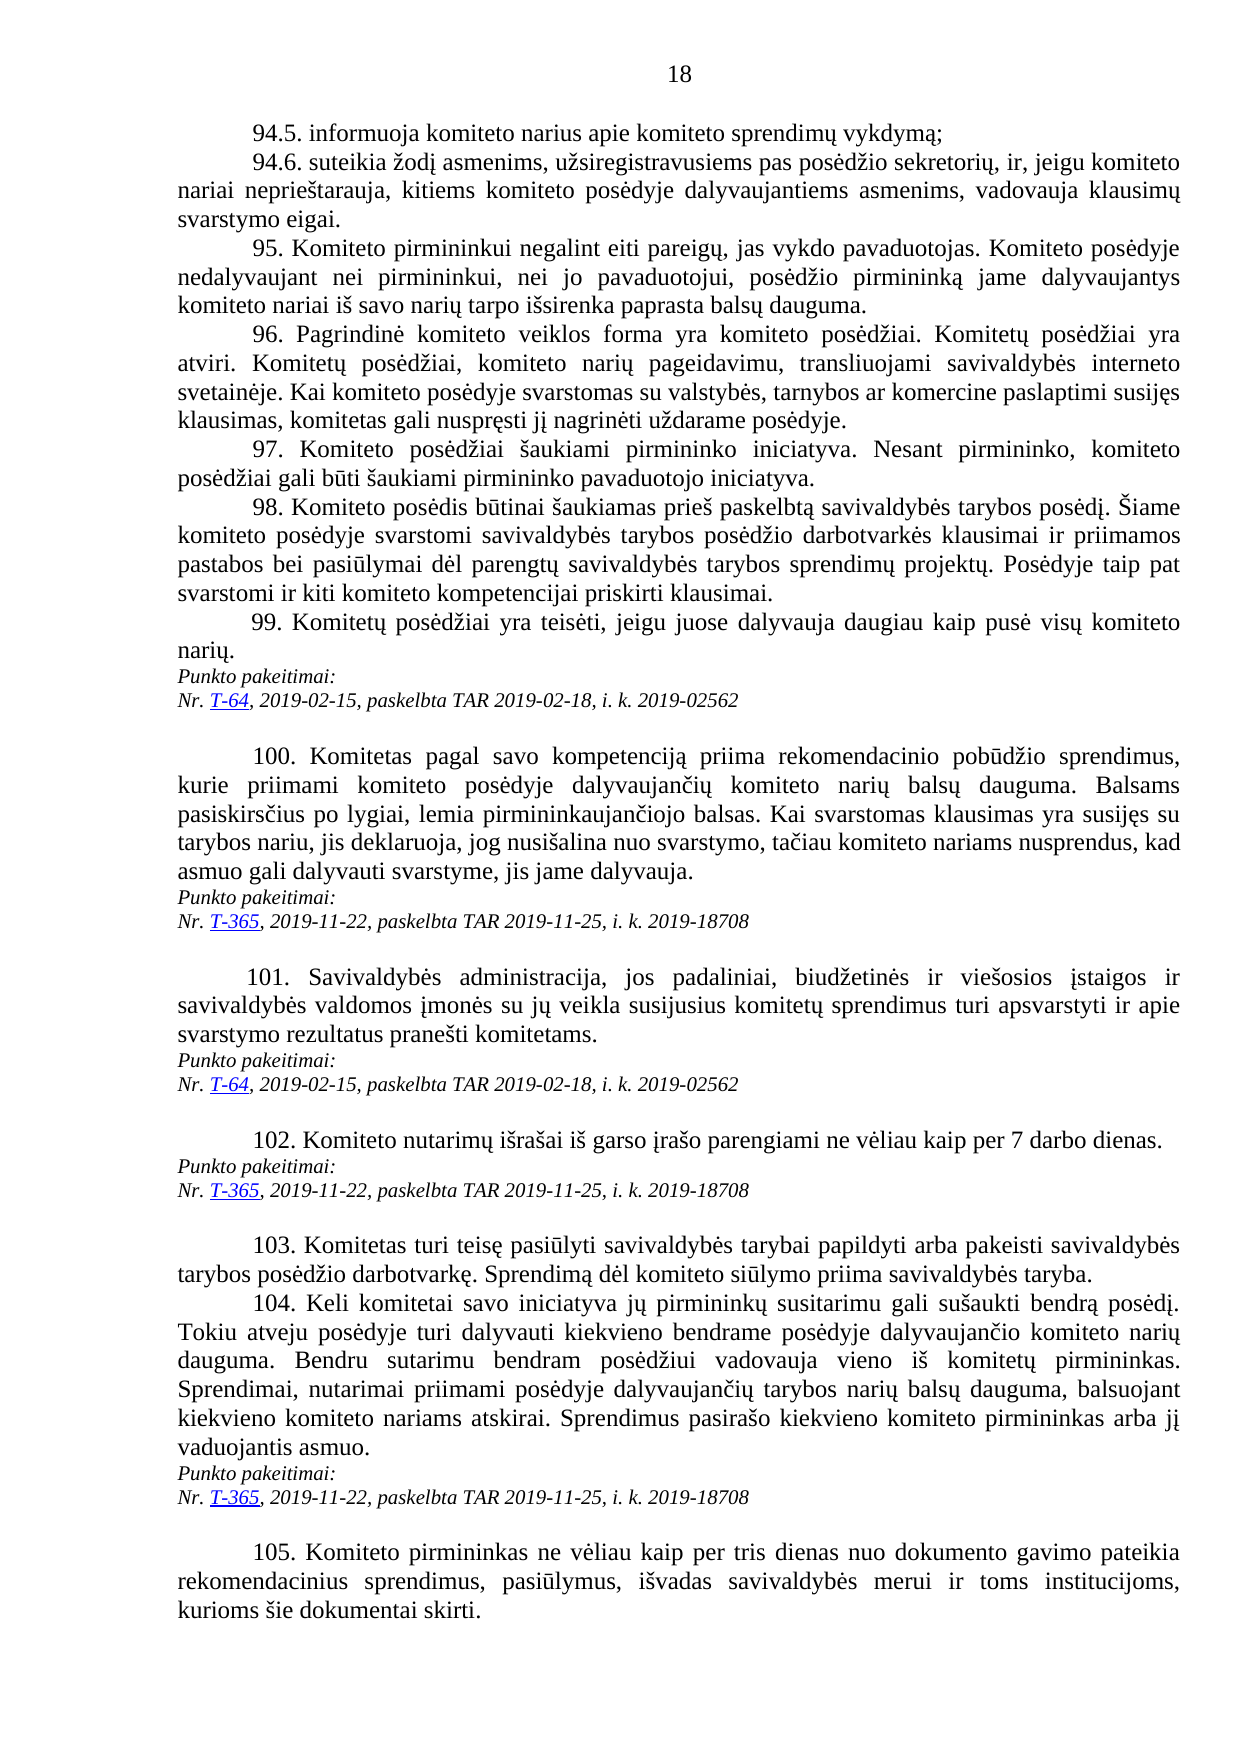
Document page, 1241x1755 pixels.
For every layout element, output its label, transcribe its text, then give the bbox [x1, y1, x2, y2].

text 94.5. informuoja komiteto narius apie komiteto sprendimų vykdymą; [177, 118, 1181, 147]
text 96. Pagrindinė komiteto veiklos forma yra komiteto posėdžiai. Komitetų posėdžiai yra atviri. Komitetų posėdžiai, komiteto narių pageidavimu, transliuojami savivaldybės interneto svetainėje. Kai komiteto posėdyje svarstomas su valstybės, tarnybos ar komercine paslaptimi susijęs klausimas, komitetas gali nuspręsti jį nagrinėti uždarame posėdyje. [177, 319, 1181, 434]
text 104. Keli komitetai savo iniciatyva jų pirmininkų susitarimu gali sušaukti bendrą posėdį. Tokiu atveju posėdyje turi dalyvauti kiekvieno bendrame posėdyje dalyvaujančio komiteto narių dauguma. Bendru sutarimu bendram posėdžiui vadovauja vieno iš komitetų pirmininkas. Sprendimai, nutarimai priimami posėdyje dalyvaujančių tarybos narių balsų dauguma, balsuojant kiekvieno komiteto nariams atskirai. Sprendimus pasirašo kiekvieno komiteto pirmininkas arba jį vaduojantis asmuo. [177, 1288, 1181, 1461]
text 94.6. suteikia žodį asmenims, užsiregistravusiems pas posėdžio sekretorių, ir, jeigu komiteto nariai neprieštarauja, kitiems komiteto posėdyje dalyvaujantiems asmenims, vadovauja klausimų svarstymo eigai. [177, 147, 1181, 233]
text 97. Komiteto posėdžiai šaukiami pirmininko iniciatyva. Nesant pirmininko, komiteto posėdžiai gali būti šaukiami pirmininko pavaduotojo iniciatyva. [177, 434, 1181, 492]
text Punkto pakeitimai: [177, 1048, 1181, 1072]
text 95. Komiteto pirmininkui negalint eiti pareigų, jas vykdo pavaduotojas. Komiteto posėdyje nedalyvaujant nei pirmininkui, nei jo pavaduotojui, posėdžio pirmininką jame dalyvaujantys komiteto nariai iš savo narių tarpo išsirenka paprasta balsų dauguma. [177, 233, 1181, 319]
text 105. Komiteto pirmininkas ne vėliau kaip per tris dienas nuo dokumento gavimo pateikia rekomendacinius sprendimus, pasiūlymus, išvadas savivaldybės merui ir toms institucijoms, kurioms šie dokumentai skirti. [177, 1537, 1181, 1624]
text Punkto pakeitimai: [177, 885, 1181, 909]
text Punkto pakeitimai: [177, 664, 1181, 688]
text Punkto pakeitimai: [177, 1154, 1181, 1178]
text Nr. T-365, 2019-11-22, paskelbta TAR 2019-11-25, i. k. 2019-18708 [177, 1485, 1181, 1509]
text Nr. T-64, 2019-02-15, paskelbta TAR 2019-02-18, i. k. 2019-02562 [177, 688, 1181, 712]
text Nr. T-365, 2019-11-22, paskelbta TAR 2019-11-25, i. k. 2019-18708 [177, 909, 1181, 933]
text Punkto pakeitimai: [177, 1461, 1181, 1485]
text 101. Savivaldybės administracija, jos padaliniai, biudžetinės ir viešosios įstaigos ir savivaldybės valdomos įmonės su jų veikla susijusius komitetų sprendimus turi apsvarstyti ir apie svarstymo rezultatus pranešti komitetams. [177, 962, 1181, 1048]
text 103. Komitetas turi teisę pasiūlyti savivaldybės tarybai papildyti arba pakeisti savivaldybės tarybos posėdžio darbotvarkę. Sprendimą dėl komiteto siūlymo priima savivaldybės taryba. [177, 1231, 1181, 1288]
text Nr. T-64, 2019-02-15, paskelbta TAR 2019-02-18, i. k. 2019-02562 [177, 1072, 1181, 1096]
text 98. Komiteto posėdis būtinai šaukiamas prieš paskelbtą savivaldybės tarybos posėdį. Šiame komiteto posėdyje svarstomi savivaldybės tarybos posėdžio darbotvarkės klausimai ir priimamos pastabos bei pasiūlymai dėl parengtų savivaldybės tarybos sprendimų projektų. Posėdyje taip pat svarstomi ir kiti komiteto kompetencijai priskirti klausimai. [177, 492, 1181, 607]
text 102. Komiteto nutarimų išrašai iš garso įrašo parengiami ne vėliau kaip per 7 darbo dienas. [177, 1125, 1181, 1154]
text Nr. T-365, 2019-11-22, paskelbta TAR 2019-11-25, i. k. 2019-18708 [177, 1178, 1181, 1202]
text 100. Komitetas pagal savo kompetenciją priima rekomendacinio pobūdžio sprendimus, kurie priimami komiteto posėdyje dalyvaujančių komiteto narių balsų dauguma. Balsams pasiskirsčius po lygiai, lemia pirmininkaujančiojo balsas. Kai svarstomas klausimas yra susijęs su tarybos nariu, jis deklaruoja, jog nusišalina nuo svarstymo, tačiau komiteto nariams nusprendus, kad asmuo gali dalyvauti svarstyme, jis jame dalyvauja. [177, 741, 1181, 885]
text 99. Komitetų posėdžiai yra teisėti, jeigu juose dalyvauja daugiau kaip pusė visų komiteto narių. [177, 607, 1181, 664]
